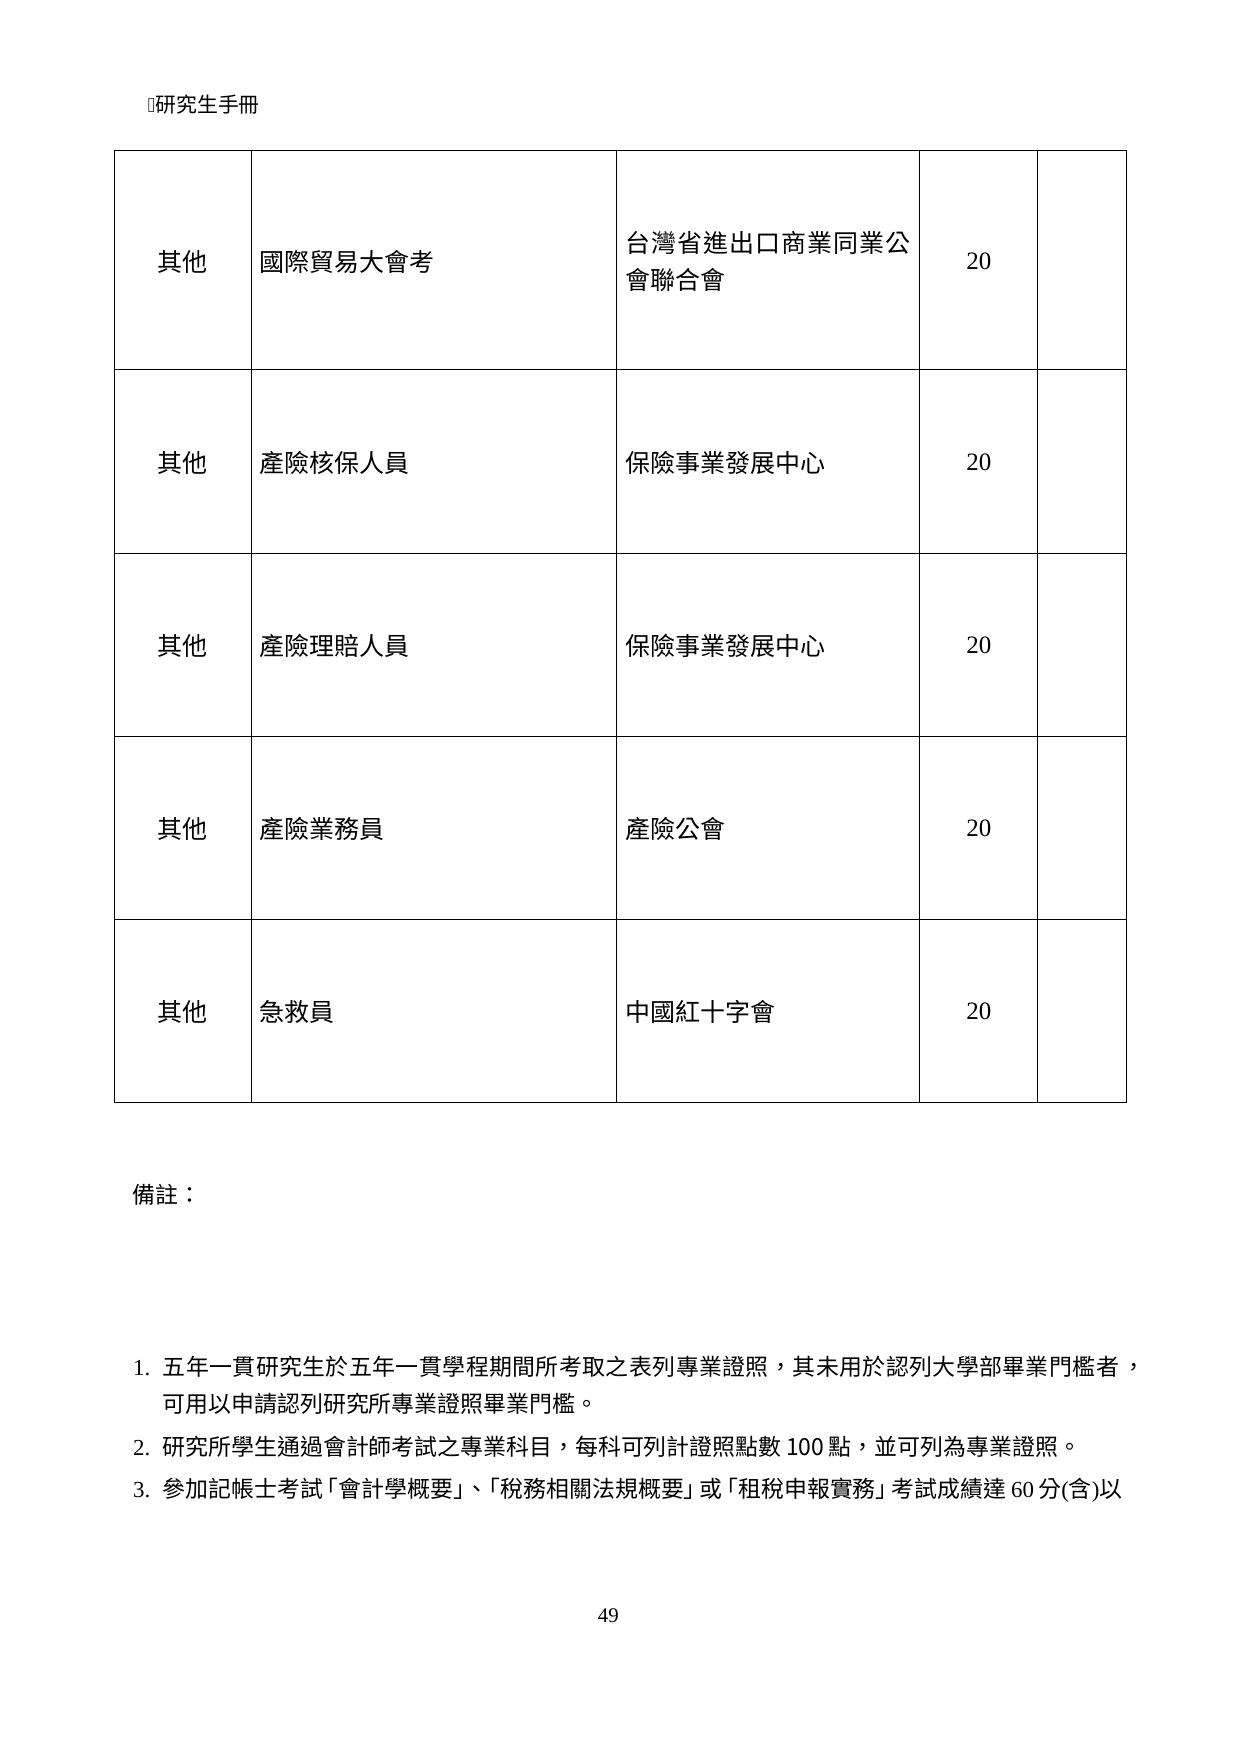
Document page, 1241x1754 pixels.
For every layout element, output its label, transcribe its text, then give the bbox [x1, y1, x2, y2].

table_cell 國際貿易大會考 [252, 151, 616, 369]
table_cell 其他 [115, 554, 251, 736]
table_cell 20 [920, 151, 1037, 369]
text 備註： [68, 1108, 1157, 1274]
table_cell 20 [920, 737, 1037, 919]
table_cell 產險理賠人員 [252, 554, 616, 736]
table_cell 其他 [115, 737, 251, 919]
table_cell 產險核保人員 [252, 370, 616, 552]
table_cell 產險公會 [617, 737, 919, 919]
table_cell 20 [920, 920, 1037, 1102]
table_cell 20 [920, 370, 1037, 552]
table_cell [1038, 151, 1126, 369]
table_cell 產險業務員 [252, 737, 616, 919]
table_cell 20 [920, 554, 1037, 736]
table_cell [1038, 370, 1126, 552]
table_cell [1038, 920, 1126, 1102]
table_cell 其他 [115, 920, 251, 1102]
table_cell 台灣省進出口商業同業公會聯合會 [617, 151, 919, 369]
table_cell 其他 [115, 370, 251, 552]
table_cell 急救員 [252, 920, 616, 1102]
table_cell 保險事業發展中心 [617, 554, 919, 736]
list 參加記帳士考試「會計學概要」、「稅務相關法規概要」或「租稅申報實務」考試成績達60分(含)以上者，可分別列計為會計模組或租稅法模組證照門檻40、40與60點，但不得單獨列為模組專業證照。 [68, 1402, 1187, 1569]
table_cell [1038, 737, 1126, 919]
table_cell 保險事業發展中心 [617, 370, 919, 552]
table_cell 中國紅十字會 [617, 920, 919, 1102]
list 研究所學生通過會計師考試之專業科目，每科可列計證照點數100點，並可列為專業證照。 [68, 1359, 1187, 1402]
table_cell 其他 [115, 151, 251, 369]
table_cell [1038, 554, 1126, 736]
list 五年一貫研究生於五年一貫學程期間所考取之表列專業證照，其未用於認列大學部畢業門檻者，可用以申請認列研究所專業證照畢業門檻。 [68, 1279, 1187, 1359]
